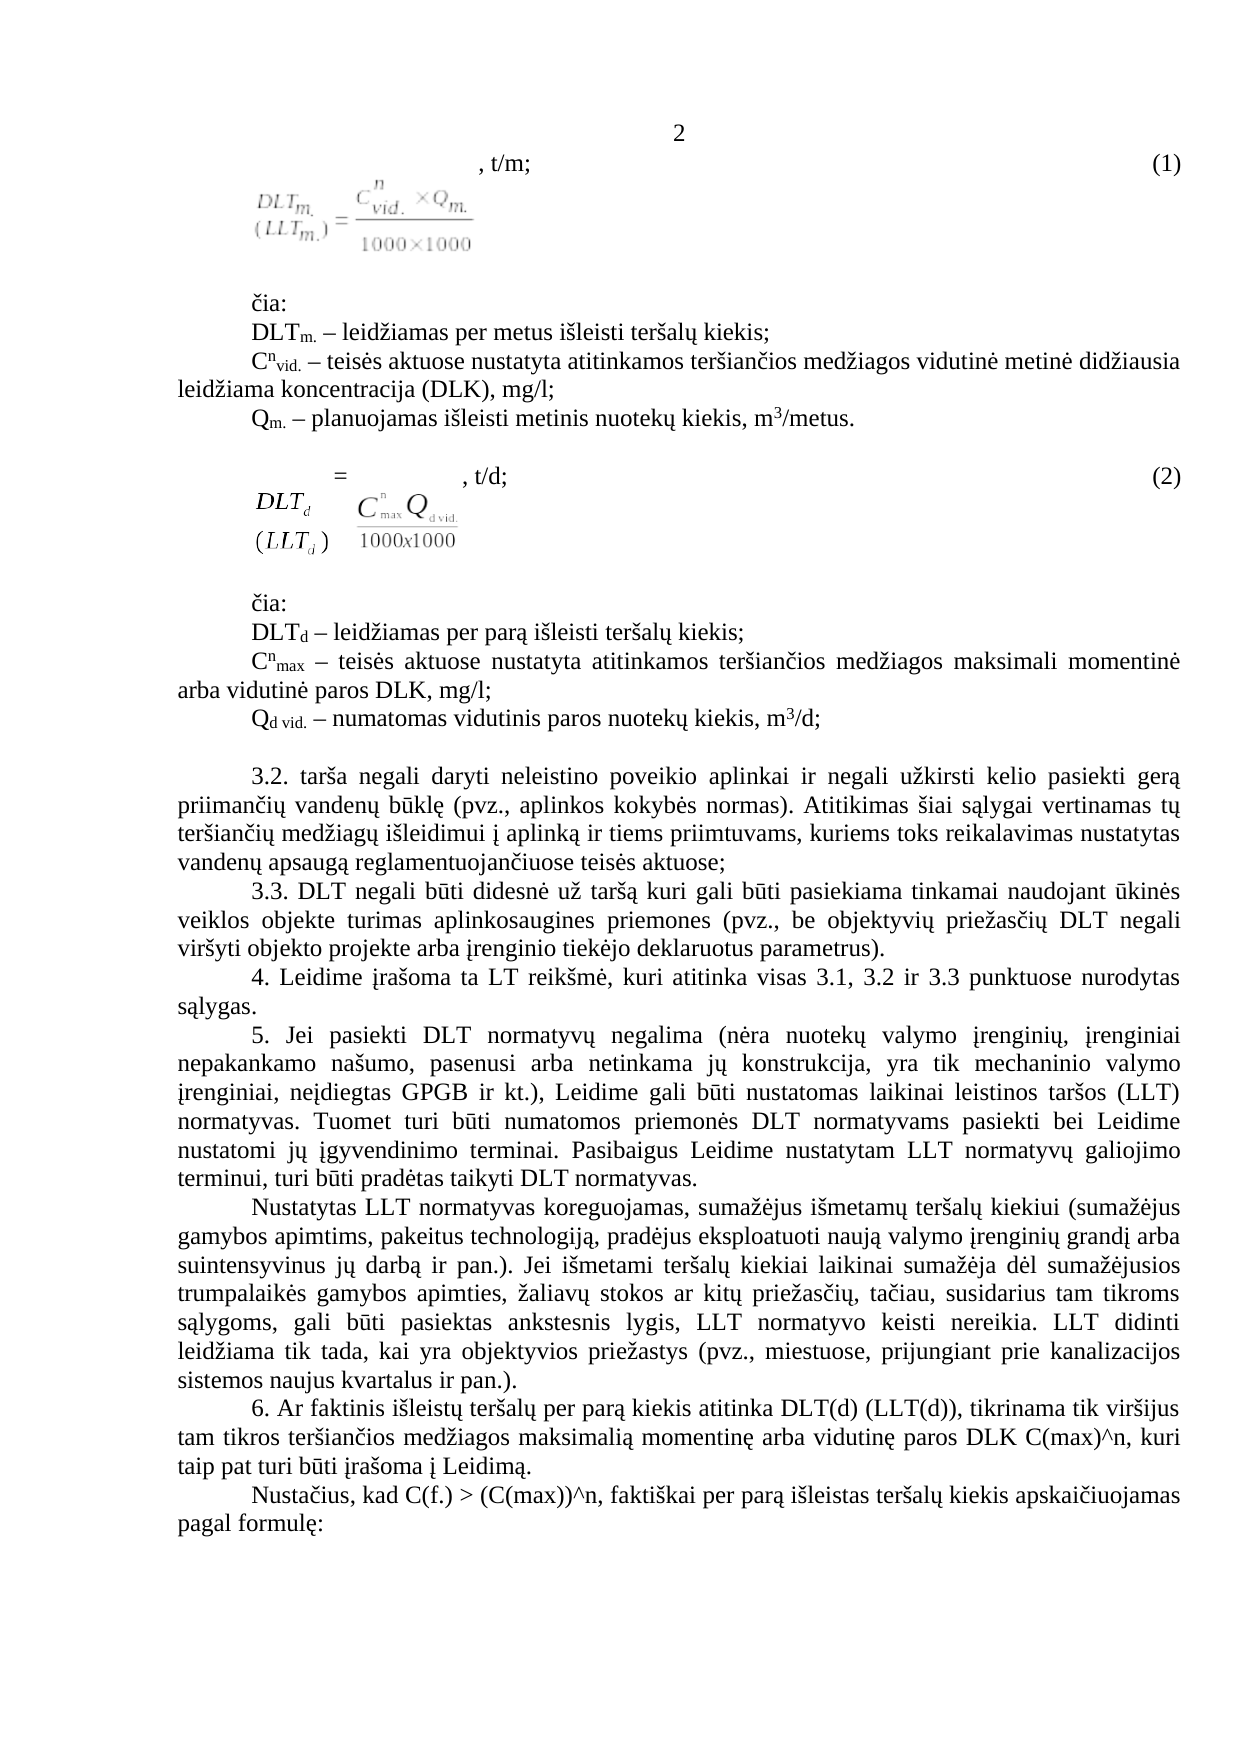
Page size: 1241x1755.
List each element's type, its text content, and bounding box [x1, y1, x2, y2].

text 6. Ar faktinis išleistų teršalų per parą kiekis atitinka DLT(d) (LLT(d)), tikrinama tik viršijus tam tikros teršiančios medžiagos maksimalią momentinę arba vidutinę paros DLK C(max)^n, kuri taip pat turi būti įrašoma į Leidimą. [177, 1393, 1181, 1480]
text čia: [177, 288, 1181, 317]
text 3.3. DLT negali būti didesnė už taršą kuri gali būti pasiekiama tinkamai naudojant ūkinės veiklos objekte turimas aplinkosaugines priemones (pvz., be objektyvių priežasčių DLT negali viršyti objekto projekte arba įrenginio tiekėjo deklaruotus parametrus). [177, 876, 1181, 962]
text Cnmax – teisės aktuose nustatyta atitinkamos teršiančios medžiagos maksimali momentinė arba vidutinė paros DLK, mg/l; [177, 646, 1181, 703]
text DLTd – leidžiamas per parą išleisti teršalų kiekis; [177, 617, 1181, 646]
text 3.2. tarša negali daryti neleistino poveikio aplinkai ir negali užkirsti kelio pasiekti gerą priimančių vandenų būklę (pvz., aplinkos kokybės normas). Atitikimas šiai sąlygai vertinamas tų teršiančių medžiagų išleidimui į aplinką ir tiems priimtuvams, kuriems toks reikalavimas nustatytas vandenų apsaugą reglamentuojančiuose teisės aktuose; [177, 761, 1181, 876]
text čia: [177, 588, 1181, 617]
text , t/m; (1) [177, 148, 1181, 259]
text DLTm. – leidžiamas per metus išleisti teršalų kiekis; [177, 317, 1181, 346]
text Cnvid. – teisės aktuose nustatyta atitinkamos teršiančios medžiagos vidutinė metinė didžiausia leidžiama koncentracija (DLK), mg/l; [177, 346, 1181, 403]
text = , t/d; (2) [177, 461, 1181, 560]
text 5. Jei pasiekti DLT normatyvų negalima (nėra nuotekų valymo įrenginių, įrenginiai nepakankamo našumo, pasenusi arba netinkama jų konstrukcija, yra tik mechaninio valymo įrenginiai, neįdiegtas GPGB ir kt.), Leidime gali būti nustatomas laikinai leistinos taršos (LLT) normatyvas. Tuomet turi būti numatomos priemonės DLT normatyvams pasiekti bei Leidime nustatomi jų įgyvendinimo terminai. Pasibaigus Leidime nustatytam LLT normatyvų galiojimo terminui, turi būti pradėtas taikyti DLT normatyvas. [177, 1020, 1181, 1192]
text 4. Leidime įrašoma ta LT reikšmė, kuri atitinka visas 3.1, 3.2 ir 3.3 punktuose nurodytas sąlygas. [177, 962, 1181, 1020]
text Nustačius, kad C(f.) > (C(max))^n, faktiškai per parą išleistas teršalų kiekis apskaičiuojamas pagal formulę: [177, 1480, 1181, 1537]
text Nustatytas LLT normatyvas koreguojamas, sumažėjus išmetamų teršalų kiekiui (sumažėjus gamybos apimtims, pakeitus technologiją, pradėjus eksploatuoti naują valymo įrenginių grandį arba suintensyvinus jų darbą ir pan.). Jei išmetami teršalų kiekiai laikinai sumažėja dėl sumažėjusios trumpalaikės gamybos apimties, žaliavų stokos ar kitų priežasčių, tačiau, susidarius tam tikroms sąlygoms, gali būti pasiektas ankstesnis lygis, LLT normatyvo keisti nereikia. LLT didinti leidžiama tik tada, kai yra objektyvios priežastys (pvz., miestuose, prijungiant prie kanalizacijos sistemos naujus kvartalus ir pan.). [177, 1192, 1181, 1393]
text Qm. – planuojamas išleisti metinis nuotekų kiekis, m3/metus. [177, 403, 1181, 432]
text Qd vid. – numatomas vidutinis paros nuotekų kiekis, m3/d; [177, 703, 1181, 732]
